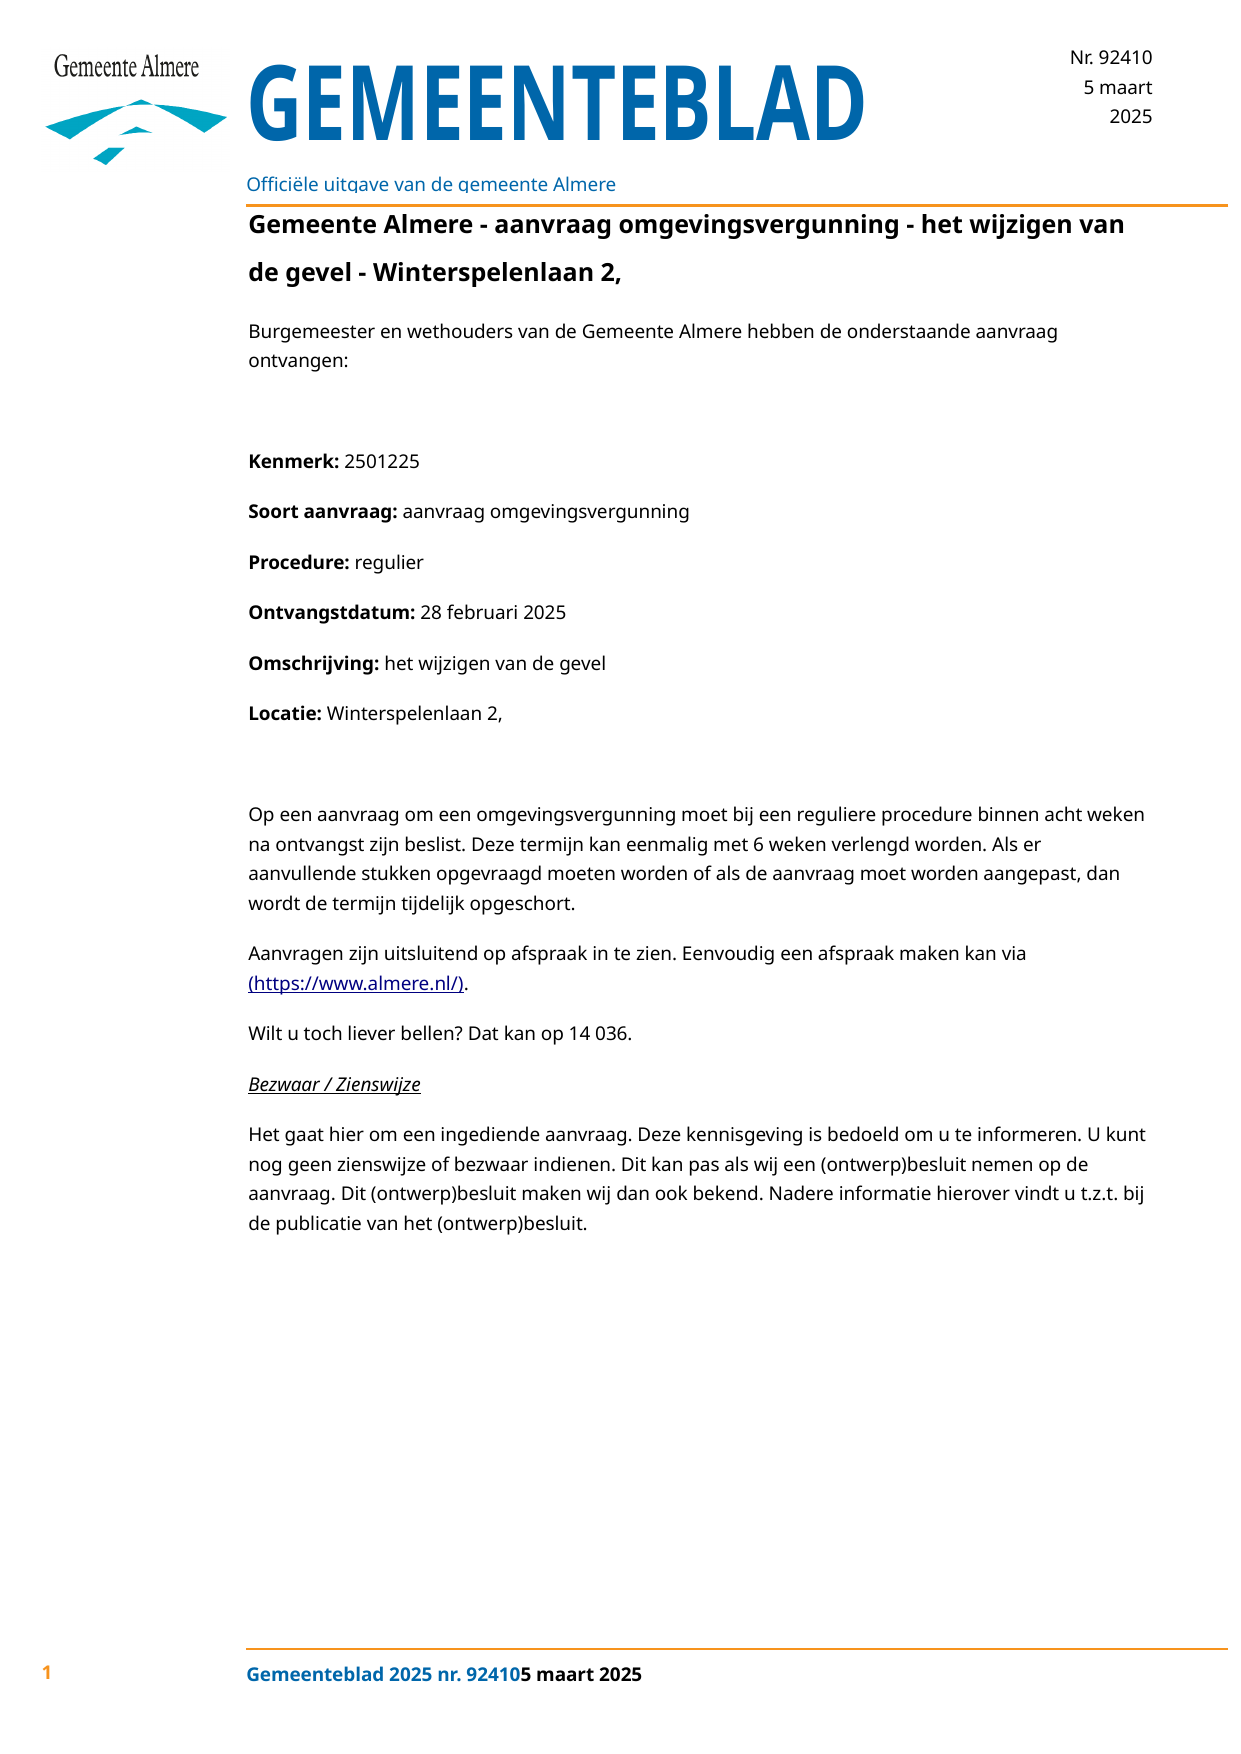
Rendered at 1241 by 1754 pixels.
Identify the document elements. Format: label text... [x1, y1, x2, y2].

picture [41, 47, 231, 172]
text Wilt u toch liever bellen? Dat kan op 14 036. [248, 1020, 1152, 1046]
text Bezwaar / Zienswijze [248, 1071, 1152, 1097]
text Procedure: regulier [248, 549, 1152, 575]
text Ontvangstdatum: 28 februari 2025 [248, 599, 1152, 625]
text Aanvragen zijn uitsluitend op afspraak in te zien. Eenvoudig een afspraak maken kan via (https://www.almere.nl/). [248, 940, 1152, 996]
text Locatie: Winterspelenlaan 2, [248, 700, 1152, 726]
text Burgemeester en wethouders van de Gemeente Almere hebben de onderstaande aanvraag ontvangen: [248, 318, 1152, 373]
text Gemeente Almere - aanvraag omgevingsvergunning - het wijzigen van de gevel - Winterspelenlaan 2, [248, 207, 1152, 288]
text Soort aanvraag: aanvraag omgevingsvergunning [248, 499, 1152, 524]
text Kenmerk: 2501225 [248, 448, 1152, 474]
text Op een aanvraag om een omgevingsvergunning moet bij een reguliere procedure binnen acht weken na ontvangst zijn beslist. Deze termijn kan eenmalig met 6 weken verlengd worden. Als er aanvullende stukken opgevraagd moeten worden of als de aanvraag moet worden aangepast, dan wordt de termijn tijdelijk opgeschort. [248, 801, 1152, 916]
text Het gaat hier om een ingediende aanvraag. Deze kennisgeving is bedoeld om u te informeren. U kunt nog geen zienswijze of bezwaar indienen. Dit kan pas als wij een (ontwerp)besluit nemen op de aanvraag. Dit (ontwerp)besluit maken wij dan ook bekend. Nadere informatie hierover vindt u t.z.t. bij de publicatie van het (ontwerp)besluit. [248, 1121, 1152, 1236]
text Omschrijving: het wijzigen van de gevel [248, 650, 1152, 676]
